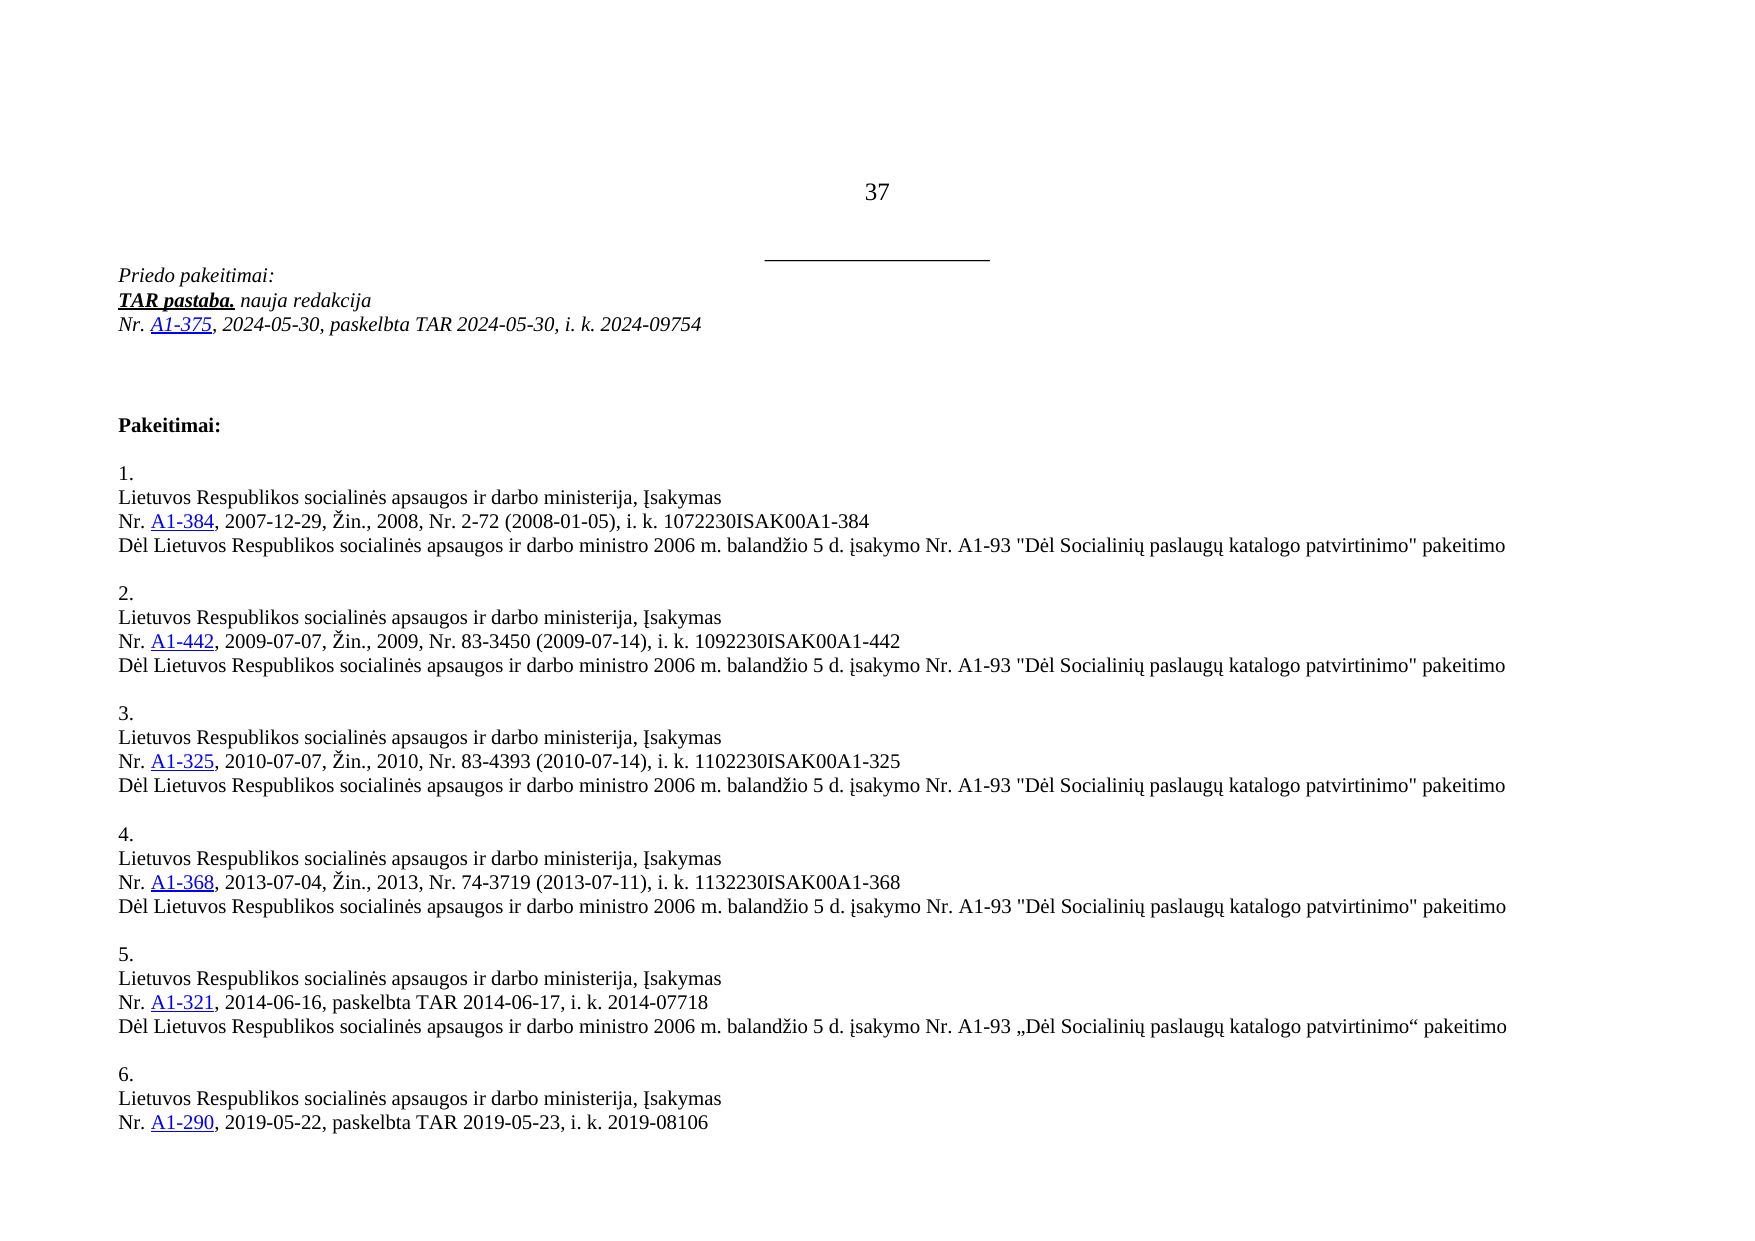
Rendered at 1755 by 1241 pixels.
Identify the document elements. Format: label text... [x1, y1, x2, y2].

text Lietuvos Respublikos socialinės apsaugos ir darbo ministerija, Įsakymas [118, 1086, 1636, 1110]
text Dėl Lietuvos Respublikos socialinės apsaugos ir darbo ministro 2006 m. balandžio 5 d. įsakymo Nr. A1-93 "Dėl Socialinių paslaugų katalogo patvirtinimo" pakeitimo [118, 894, 1636, 918]
text Nr. A1-325, 2010-07-07, Žin., 2010, Nr. 83-4393 (2010-07-14), i. k. 1102230ISAK00A1-325 [118, 749, 1636, 773]
text Lietuvos Respublikos socialinės apsaugos ir darbo ministerija, Įsakymas [118, 485, 1636, 509]
text 6. [118, 1062, 1636, 1086]
text Lietuvos Respublikos socialinės apsaugos ir darbo ministerija, Įsakymas [118, 966, 1636, 990]
text Lietuvos Respublikos socialinės apsaugos ir darbo ministerija, Įsakymas [118, 605, 1636, 629]
text 3. [118, 701, 1636, 725]
text Dėl Lietuvos Respublikos socialinės apsaugos ir darbo ministro 2006 m. balandžio 5 d. įsakymo Nr. A1-93 "Dėl Socialinių paslaugų katalogo patvirtinimo" pakeitimo [118, 533, 1636, 557]
text Pakeitimai: [118, 412, 1636, 437]
text 1. [118, 461, 1636, 485]
text Priedo pakeitimai: [118, 263, 1636, 287]
text Nr. A1-375, 2024-05-30, paskelbta TAR 2024-05-30, i. k. 2024-09754 [118, 312, 1636, 336]
text Nr. A1-442, 2009-07-07, Žin., 2009, Nr. 83-3450 (2009-07-14), i. k. 1092230ISAK00A1-442 [118, 629, 1636, 653]
text Nr. A1-384, 2007-12-29, Žin., 2008, Nr. 2-72 (2008-01-05), i. k. 1072230ISAK00A1-384 [118, 509, 1636, 533]
text 4. [118, 822, 1636, 846]
text Dėl Lietuvos Respublikos socialinės apsaugos ir darbo ministro 2006 m. balandžio 5 d. įsakymo Nr. A1-93 „Dėl Socialinių paslaugų katalogo patvirtinimo“ pakeitimo [118, 1014, 1636, 1038]
text Nr. A1-321, 2014-06-16, paskelbta TAR 2014-06-17, i. k. 2014-07718 [118, 990, 1636, 1014]
text Nr. A1-368, 2013-07-04, Žin., 2013, Nr. 74-3719 (2013-07-11), i. k. 1132230ISAK00A1-368 [118, 870, 1636, 894]
text Nr. A1-290, 2019-05-22, paskelbta TAR 2019-05-23, i. k. 2019-08106 [118, 1110, 1636, 1134]
text Dėl Lietuvos Respublikos socialinės apsaugos ir darbo ministro 2006 m. balandžio 5 d. įsakymo Nr. A1-93 "Dėl Socialinių paslaugų katalogo patvirtinimo" pakeitimo [118, 773, 1636, 797]
text __________________ [118, 235, 1636, 263]
text 5. [118, 942, 1636, 966]
text 2. [118, 581, 1636, 605]
text TAR pastaba. nauja redakcija [118, 287, 1636, 312]
text Dėl Lietuvos Respublikos socialinės apsaugos ir darbo ministro 2006 m. balandžio 5 d. įsakymo Nr. A1-93 "Dėl Socialinių paslaugų katalogo patvirtinimo" pakeitimo [118, 653, 1636, 677]
text Lietuvos Respublikos socialinės apsaugos ir darbo ministerija, Įsakymas [118, 725, 1636, 749]
text Lietuvos Respublikos socialinės apsaugos ir darbo ministerija, Įsakymas [118, 846, 1636, 870]
